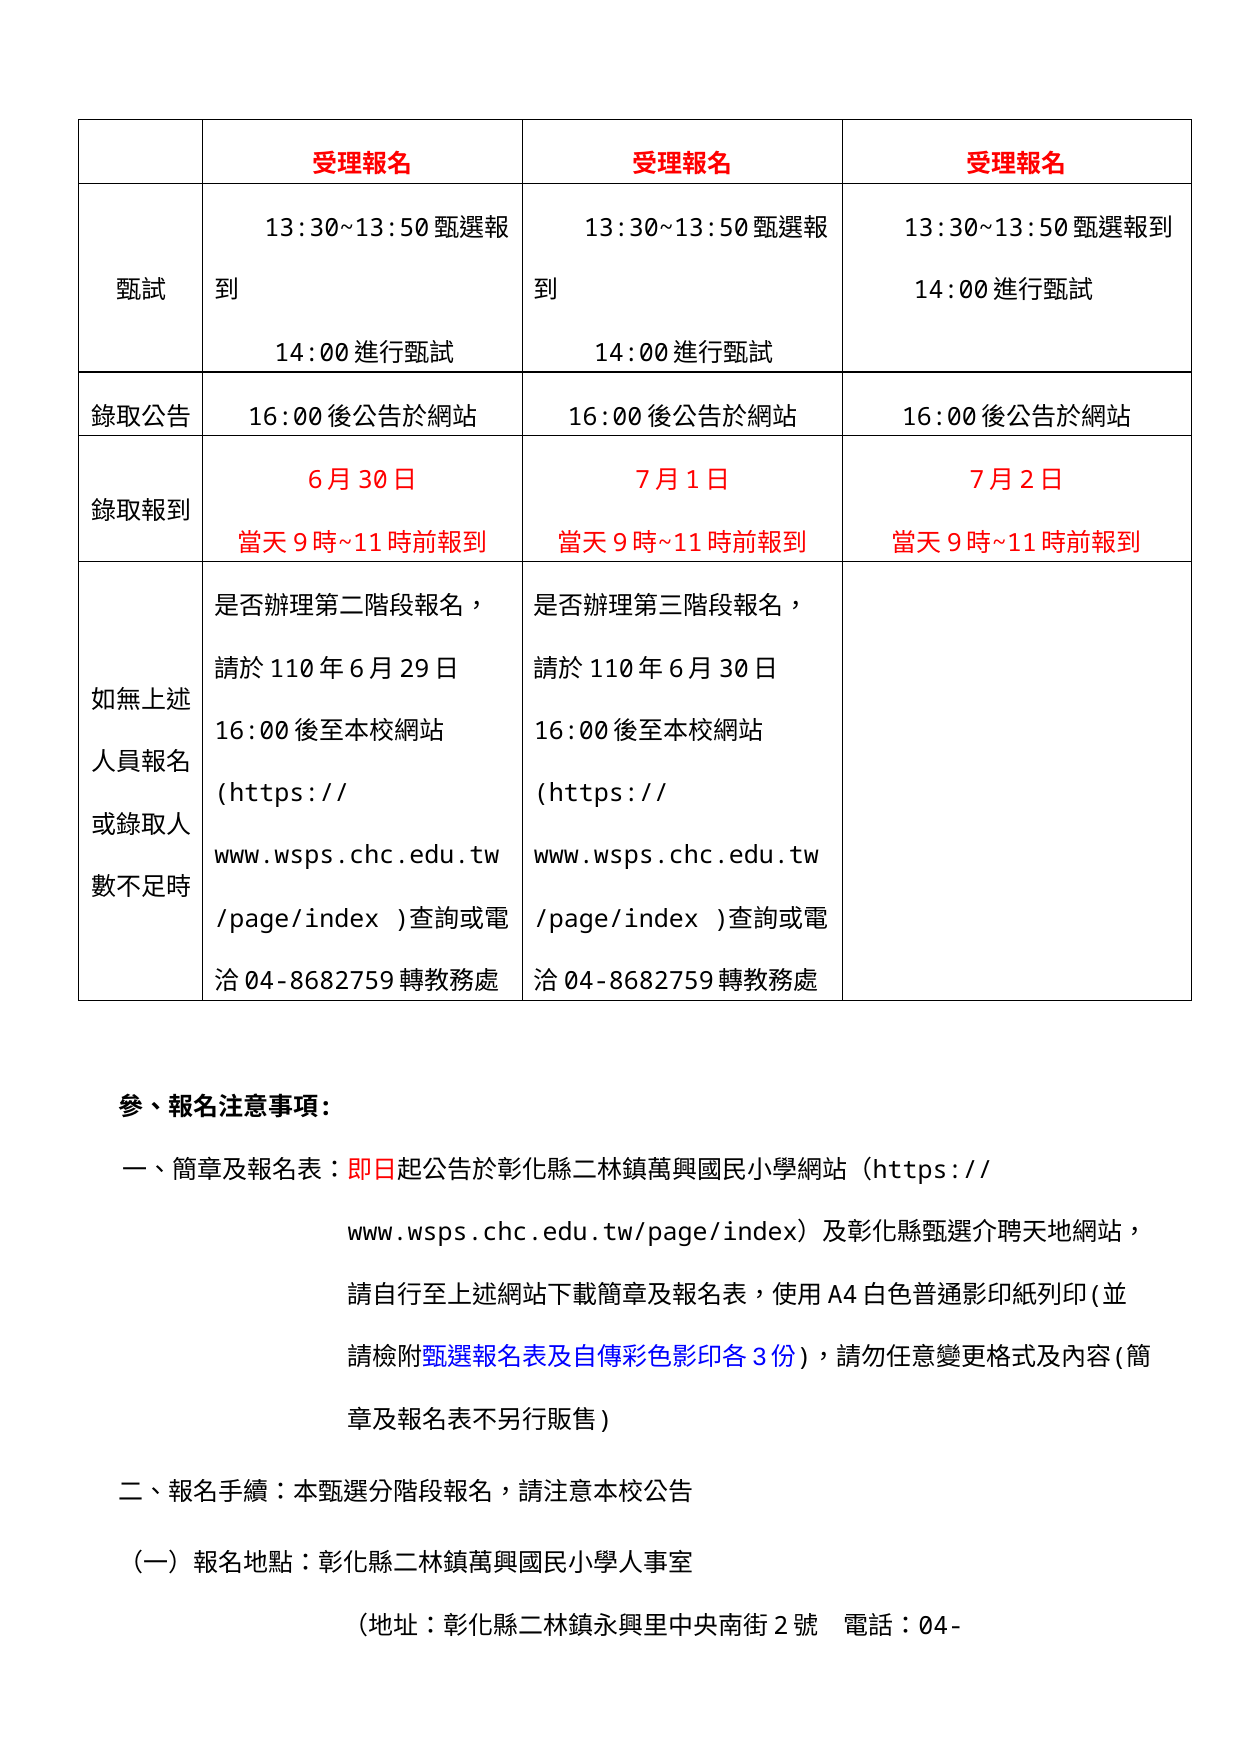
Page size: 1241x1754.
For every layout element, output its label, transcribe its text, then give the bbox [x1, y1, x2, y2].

text 二、報名手續：本甄選分階段報名，請注意本校公告 [118, 1447, 1152, 1510]
table_cell 16:00後公告於網站 [523, 373, 842, 435]
table_cell 16:00後公告於網站 [843, 373, 1191, 435]
table_cell [79, 120, 202, 183]
table_cell 錄取報到 [79, 436, 202, 561]
table_cell [843, 562, 1191, 999]
table_cell 16:00後公告於網站 [203, 373, 522, 435]
table_cell 是否辦理第三階段報名，請於110年6月30日16:00後至本校網站(https://www.wsps.chc.edu.tw/page/index )查詢或電洽04-8682759轉教務處 [523, 562, 842, 999]
text （地址：彰化縣二林鎮永興里中央南街2號 電話：04- [118, 1582, 1152, 1644]
table_cell 6月30日 當天9時~11時前報到 [203, 436, 522, 561]
table_cell 13:30~13:50甄選報到 14:00進行甄試 [523, 184, 842, 371]
text 參、報名注意事項: [118, 1063, 1152, 1126]
table_cell 受理報名 [523, 120, 842, 183]
text （一）報名地點：彰化縣二林鎮萬興國民小學人事室 [118, 1519, 1152, 1582]
table_cell 7月2日 當天9時~11時前報到 [843, 436, 1191, 561]
table_cell 7月1日 當天9時~11時前報到 [523, 436, 842, 561]
table_cell 受理報名 [203, 120, 522, 183]
table_cell 受理報名 [843, 120, 1191, 183]
table_cell 13:30~13:50甄選報到 14:00進行甄試 [843, 184, 1191, 371]
table_cell 是否辦理第二階段報名，請於110年6月29日16:00後至本校網站(https://www.wsps.chc.edu.tw/page/index )查詢或電洽04-8682759轉教務處 [203, 562, 522, 999]
table_cell 錄取公告 [79, 373, 202, 435]
table_cell 如無上述人員報名或錄取人數不足時 [79, 562, 202, 999]
table_cell 甄試 [79, 184, 202, 371]
text 一、簡章及報名表：即日起公告於彰化縣二林鎮萬興國民小學網站（https://www.wsps.chc.edu.tw/page/index）及彰化縣甄選介聘天地網站，請自行至上述網站下載簡章及報名表，使用A4白色普通影印紙列印(並請檢附甄選報名表及自傳彩色影印各3份)，請勿任意變更格式及內容(簡章及報名表不另行販售) [122, 1126, 1152, 1438]
table_cell 13:30~13:50甄選報到 14:00進行甄試 [203, 184, 522, 371]
